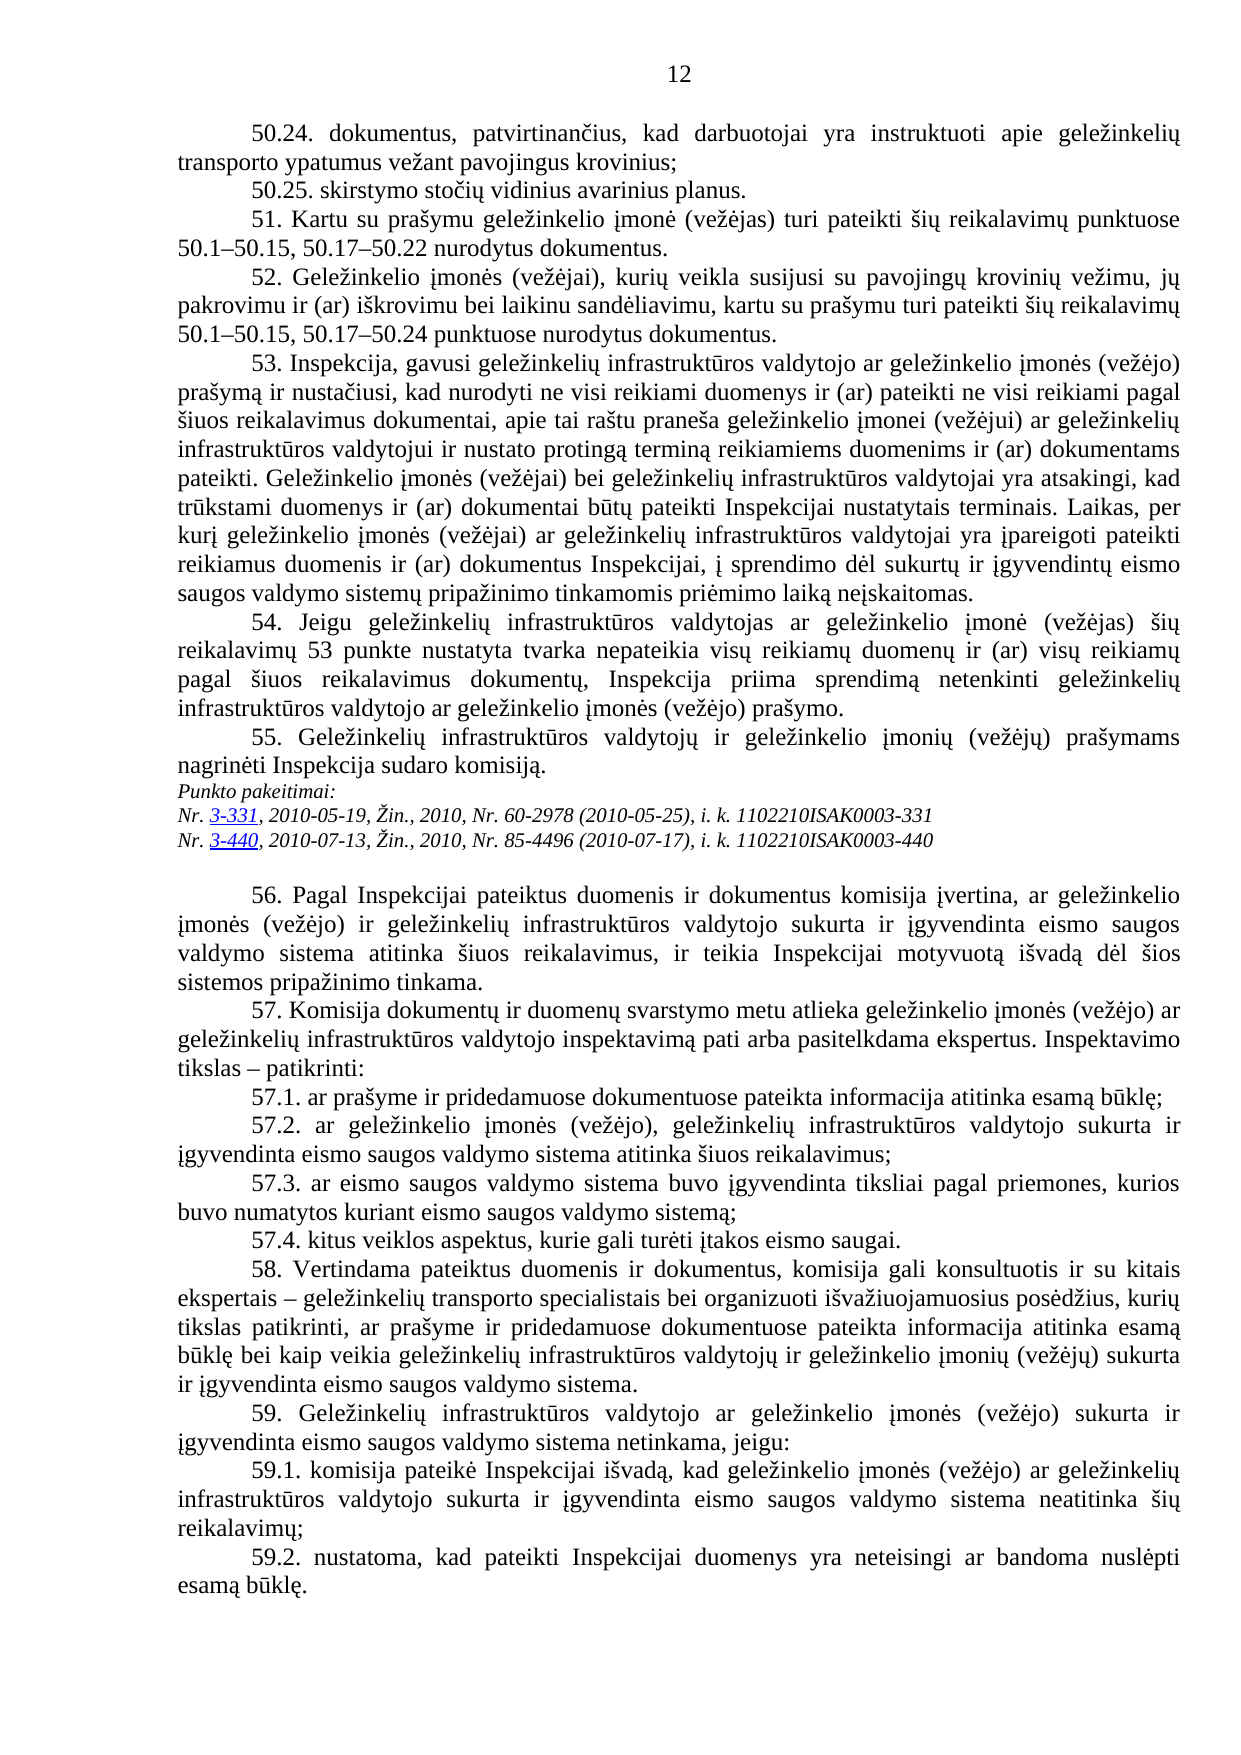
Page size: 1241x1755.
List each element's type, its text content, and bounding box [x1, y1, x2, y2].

text 57. Komisija dokumentų ir duomenų svarstymo metu atlieka geležinkelio įmonės (vežėjo) ar geležinkelių infrastruktūros valdytojo inspektavimą pati arba pasitelkdama ekspertus. Inspektavimo tikslas – patikrinti: [177, 995, 1181, 1082]
text 50.25. skirstymo stočių vidinius avarinius planus. [177, 176, 1181, 204]
text 57.4. kitus veiklos aspektus, kurie gali turėti įtakos eismo saugai. [177, 1225, 1181, 1254]
text 53. Inspekcija, gavusi geležinkelių infrastruktūros valdytojo ar geležinkelio įmonės (vežėjo) prašymą ir nustačiusi, kad nurodyti ne visi reikiami duomenys ir (ar) pateikti ne visi reikiami pagal šiuos reikalavimus dokumentai, apie tai raštu praneša geležinkelio įmonei (vežėjui) ar geležinkelių infrastruktūros valdytojui ir nustato protingą terminą reikiamiems duomenims ir (ar) dokumentams pateikti. Geležinkelio įmonės (vežėjai) bei geležinkelių infrastruktūros valdytojai yra atsakingi, kad trūkstami duomenys ir (ar) dokumentai būtų pateikti Inspekcijai nustatytais terminais. Laikas, per kurį geležinkelio įmonės (vežėjai) ar geležinkelių infrastruktūros valdytojai yra įpareigoti pateikti reikiamus duomenis ir (ar) dokumentus Inspekcijai, į sprendimo dėl sukurtų ir įgyvendintų eismo saugos valdymo sistemų pripažinimo tinkamomis priėmimo laiką neįskaitomas. [177, 348, 1181, 607]
text 55. Geležinkelių infrastruktūros valdytojų ir geležinkelio įmonių (vežėjų) prašymams nagrinėti Inspekcija sudaro komisiją. [177, 722, 1181, 779]
text Nr. 3-440, 2010-07-13, Žin., 2010, Nr. 85-4496 (2010-07-17), i. k. 1102210ISAK0003-440 [177, 827, 1181, 852]
text 59.1. komisija pateikė Inspekcijai išvadą, kad geležinkelio įmonės (vežėjo) ar geležinkelių infrastruktūros valdytojo sukurta ir įgyvendinta eismo saugos valdymo sistema neatitinka šių reikalavimų; [177, 1455, 1181, 1542]
text 57.1. ar prašyme ir pridedamuose dokumentuose pateikta informacija atitinka esamą būklę; [177, 1082, 1181, 1110]
text 54. Jeigu geležinkelių infrastruktūros valdytojas ar geležinkelio įmonė (vežėjas) šių reikalavimų 53 punkte nustatyta tvarka nepateikia visų reikiamų duomenų ir (ar) visų reikiamų pagal šiuos reikalavimus dokumentų, Inspekcija priima sprendimą netenkinti geležinkelių infrastruktūros valdytojo ar geležinkelio įmonės (vežėjo) prašymo. [177, 607, 1181, 722]
text 59. Geležinkelių infrastruktūros valdytojo ar geležinkelio įmonės (vežėjo) sukurta ir įgyvendinta eismo saugos valdymo sistema netinkama, jeigu: [177, 1398, 1181, 1455]
text 59.2. nustatoma, kad pateikti Inspekcijai duomenys yra neteisingi ar bandoma nuslėpti esamą būklę. [177, 1542, 1181, 1599]
text 50.24. dokumentus, patvirtinančius, kad darbuotojai yra instruktuoti apie geležinkelių transporto ypatumus vežant pavojingus krovinius; [177, 118, 1181, 176]
text 57.3. ar eismo saugos valdymo sistema buvo įgyvendinta tiksliai pagal priemones, kurios buvo numatytos kuriant eismo saugos valdymo sistemą; [177, 1168, 1181, 1225]
text 56. Pagal Inspekcijai pateiktus duomenis ir dokumentus komisija įvertina, ar geležinkelio įmonės (vežėjo) ir geležinkelių infrastruktūros valdytojo sukurta ir įgyvendinta eismo saugos valdymo sistema atitinka šiuos reikalavimus, ir teikia Inspekcijai motyvuotą išvadą dėl šios sistemos pripažinimo tinkama. [177, 880, 1181, 995]
text Nr. 3-331, 2010-05-19, Žin., 2010, Nr. 60-2978 (2010-05-25), i. k. 1102210ISAK0003-331 [177, 803, 1181, 827]
text 58. Vertindama pateiktus duomenis ir dokumentus, komisija gali konsultuotis ir su kitais ekspertais – geležinkelių transporto specialistais bei organizuoti išvažiuojamuosius posėdžius, kurių tikslas patikrinti, ar prašyme ir pridedamuose dokumentuose pateikta informacija atitinka esamą būklę bei kaip veikia geležinkelių infrastruktūros valdytojų ir geležinkelio įmonių (vežėjų) sukurta ir įgyvendinta eismo saugos valdymo sistema. [177, 1254, 1181, 1398]
text 51. Kartu su prašymu geležinkelio įmonė (vežėjas) turi pateikti šių reikalavimų punktuose 50.1–50.15, 50.17–50.22 nurodytus dokumentus. [177, 204, 1181, 262]
text 57.2. ar geležinkelio įmonės (vežėjo), geležinkelių infrastruktūros valdytojo sukurta ir įgyvendinta eismo saugos valdymo sistema atitinka šiuos reikalavimus; [177, 1110, 1181, 1168]
text Punkto pakeitimai: [177, 779, 1181, 803]
text 52. Geležinkelio įmonės (vežėjai), kurių veikla susijusi su pavojingų krovinių vežimu, jų pakrovimu ir (ar) iškrovimu bei laikinu sandėliavimu, kartu su prašymu turi pateikti šių reikalavimų 50.1–50.15, 50.17–50.24 punktuose nurodytus dokumentus. [177, 262, 1181, 348]
